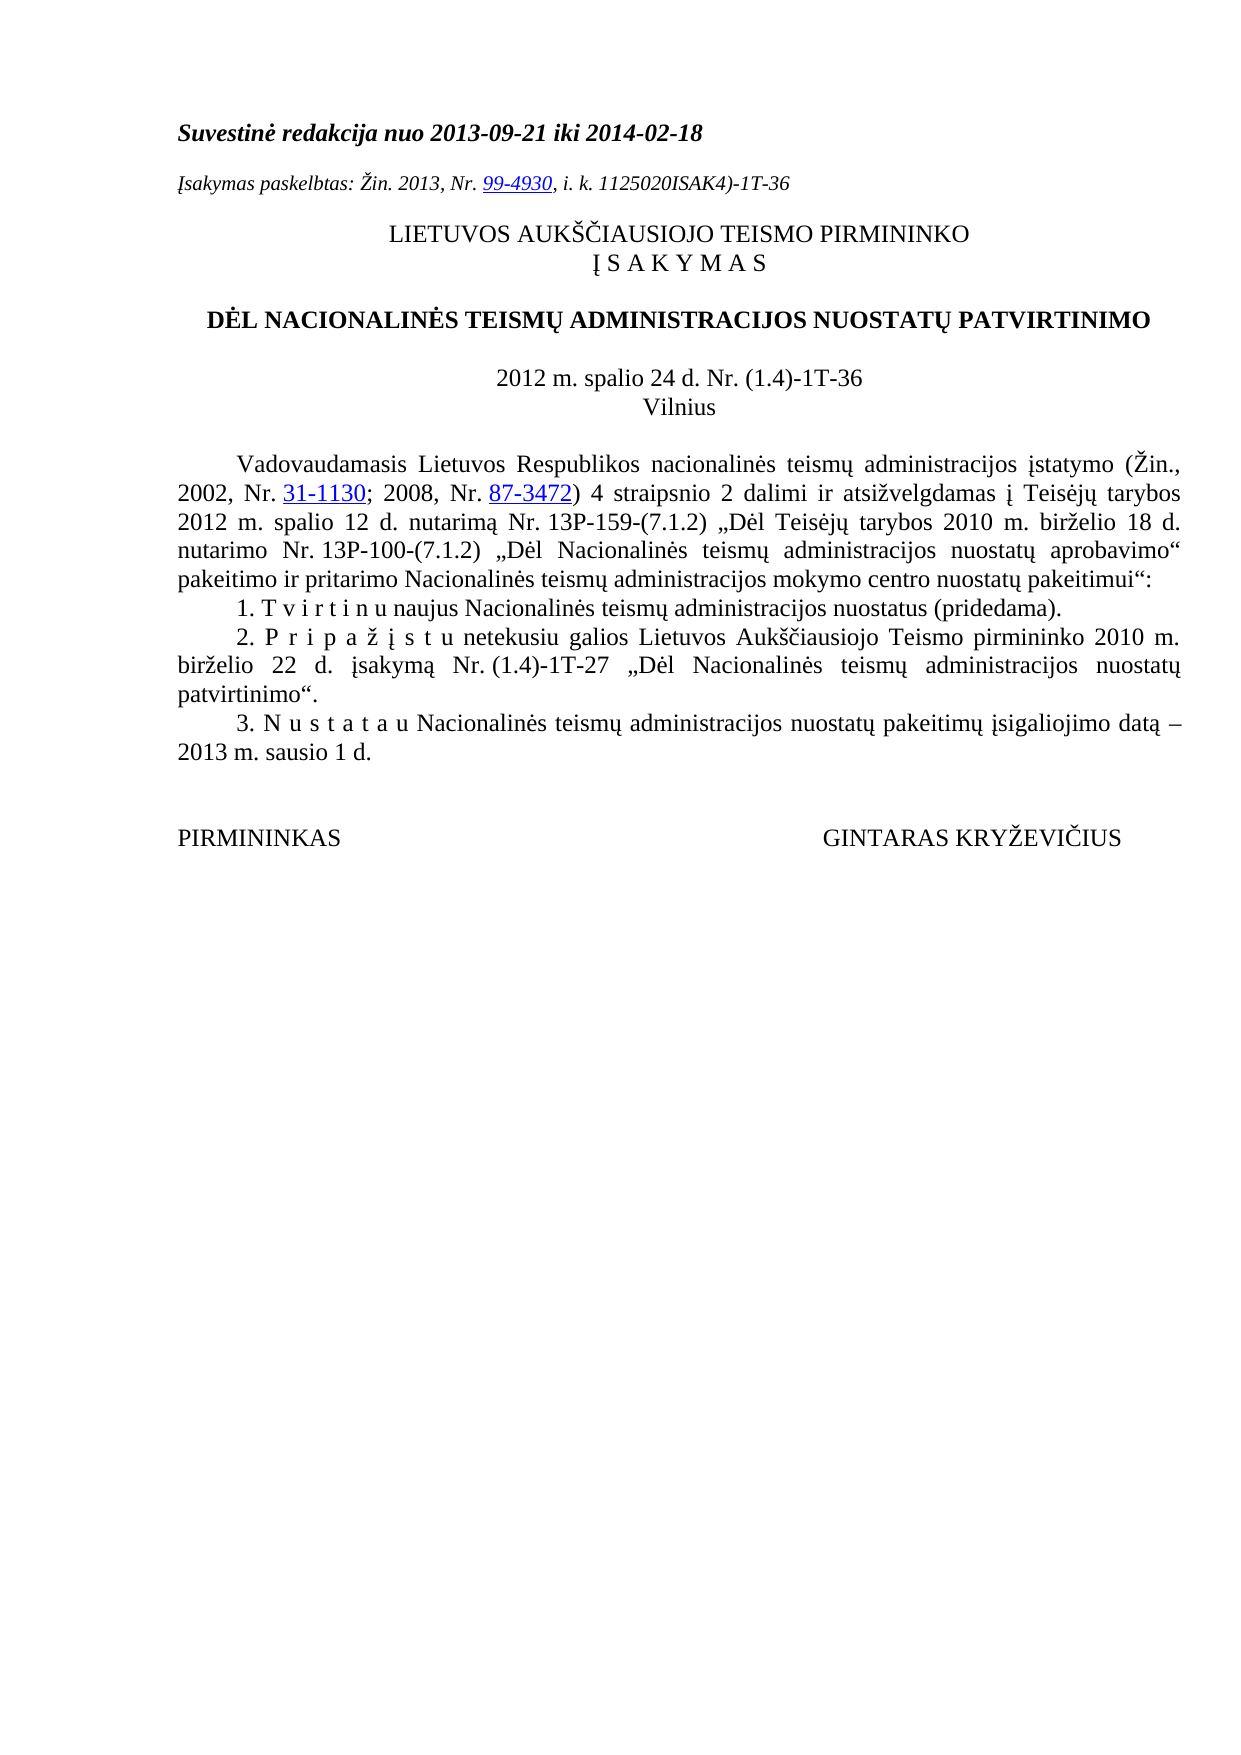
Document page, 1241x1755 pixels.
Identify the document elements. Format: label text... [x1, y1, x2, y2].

text į s a k y m a s [177, 248, 1181, 277]
text Suvestinė redakcija nuo 2013-09-21 iki 2014-02-18 [177, 118, 1181, 147]
text Vilnius [177, 392, 1181, 420]
text Įsakymas paskelbtas: Žin. 2013, Nr. 99-4930, i. k. 1125020ISAK4)-1T-36 [177, 171, 1181, 195]
text 1. T v i r t i n u naujus Nacionalinės teismų administracijos nuostatus (pridedama). [177, 593, 1181, 622]
text 2. P r i p a ž į s t u netekusiu galios Lietuvos Aukščiausiojo Teismo pirmininko 2010 m. birželio 22 d. įsakymą Nr. (1.4)-1T-27 „Dėl Nacionalinės teismų administracijos nuostatų patvirtinimo“. [177, 622, 1181, 708]
text lietuvos aukščiausiojo teismo pirmininkO [177, 219, 1181, 248]
text 2012 m. spalio 24 d. Nr. (1.4)-1T-36 [177, 363, 1181, 392]
text DĖL NACIONALINĖS teismų administracijos NUOSTATŲ PATVIRTINIMO [177, 305, 1181, 334]
text Pirmininkas Gintaras Kryževičius [177, 823, 1181, 852]
text 3. N u s t a t a u Nacionalinės teismų administracijos nuostatų pakeitimų įsigaliojimo datą – 2013 m. sausio 1 d. [177, 708, 1181, 765]
text Vadovaudamasis Lietuvos Respublikos nacionalinės teismų administracijos įstatymo (Žin., 2002, Nr. 31-1130; 2008, Nr. 87-3472) 4 straipsnio 2 dalimi ir atsižvelgdamas į Teisėjų tarybos 2012 m. spalio 12 d. nutarimą Nr. 13P-159-(7.1.2) „Dėl Teisėjų tarybos 2010 m. birželio 18 d. nutarimo Nr. 13P-100-(7.1.2) „Dėl Nacionalinės teismų administracijos nuostatų aprobavimo“ pakeitimo ir pritarimo Nacionalinės teismų administracijos mokymo centro nuostatų pakeitimui“: [177, 449, 1181, 593]
